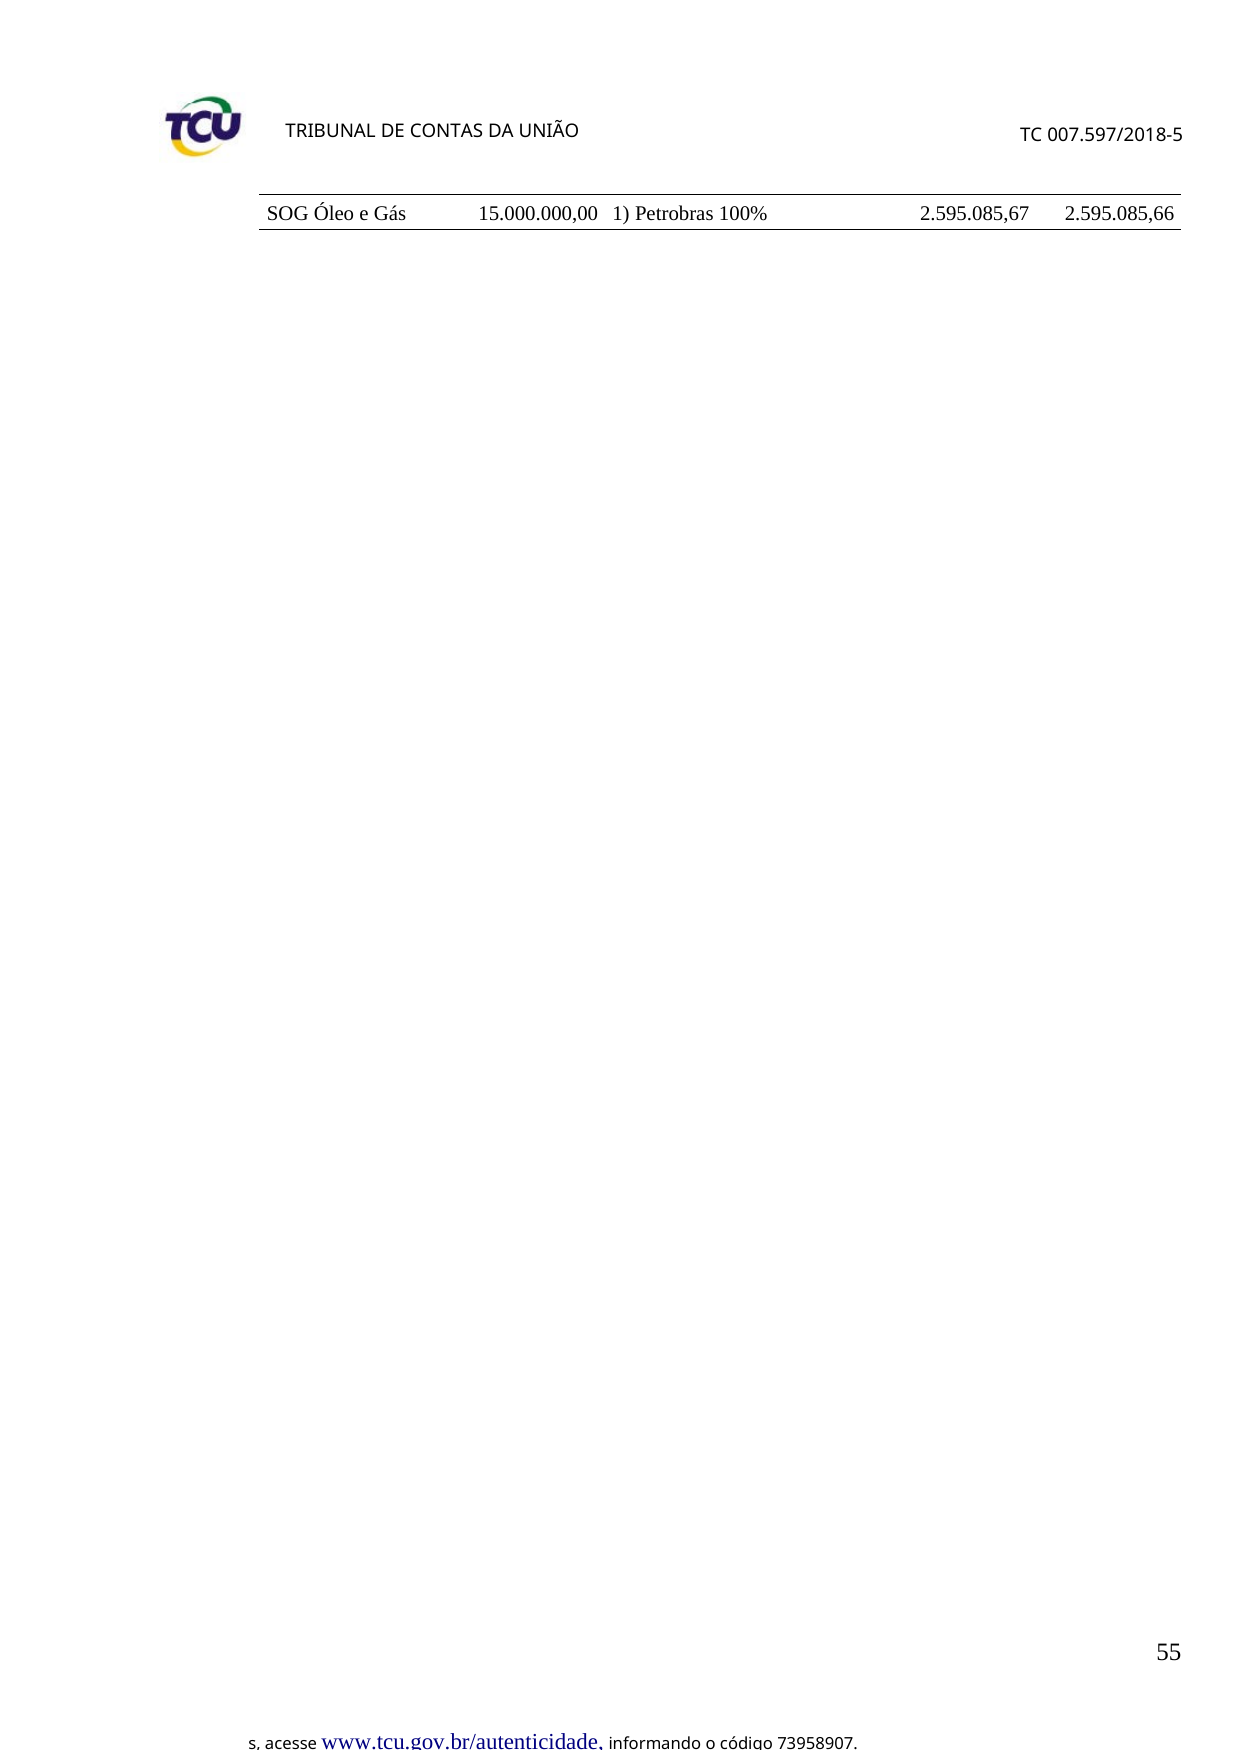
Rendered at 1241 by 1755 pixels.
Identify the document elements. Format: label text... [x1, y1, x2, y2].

table_cell 1) Petrobras 100% [605, 195, 838, 229]
table_cell 15.000.000,00 [442, 195, 605, 229]
table_cell SOG Óleo e Gás [259, 195, 442, 229]
table_cell 2.595.085,67 [838, 195, 1046, 229]
table_cell 2.595.085,66 [1046, 195, 1181, 229]
